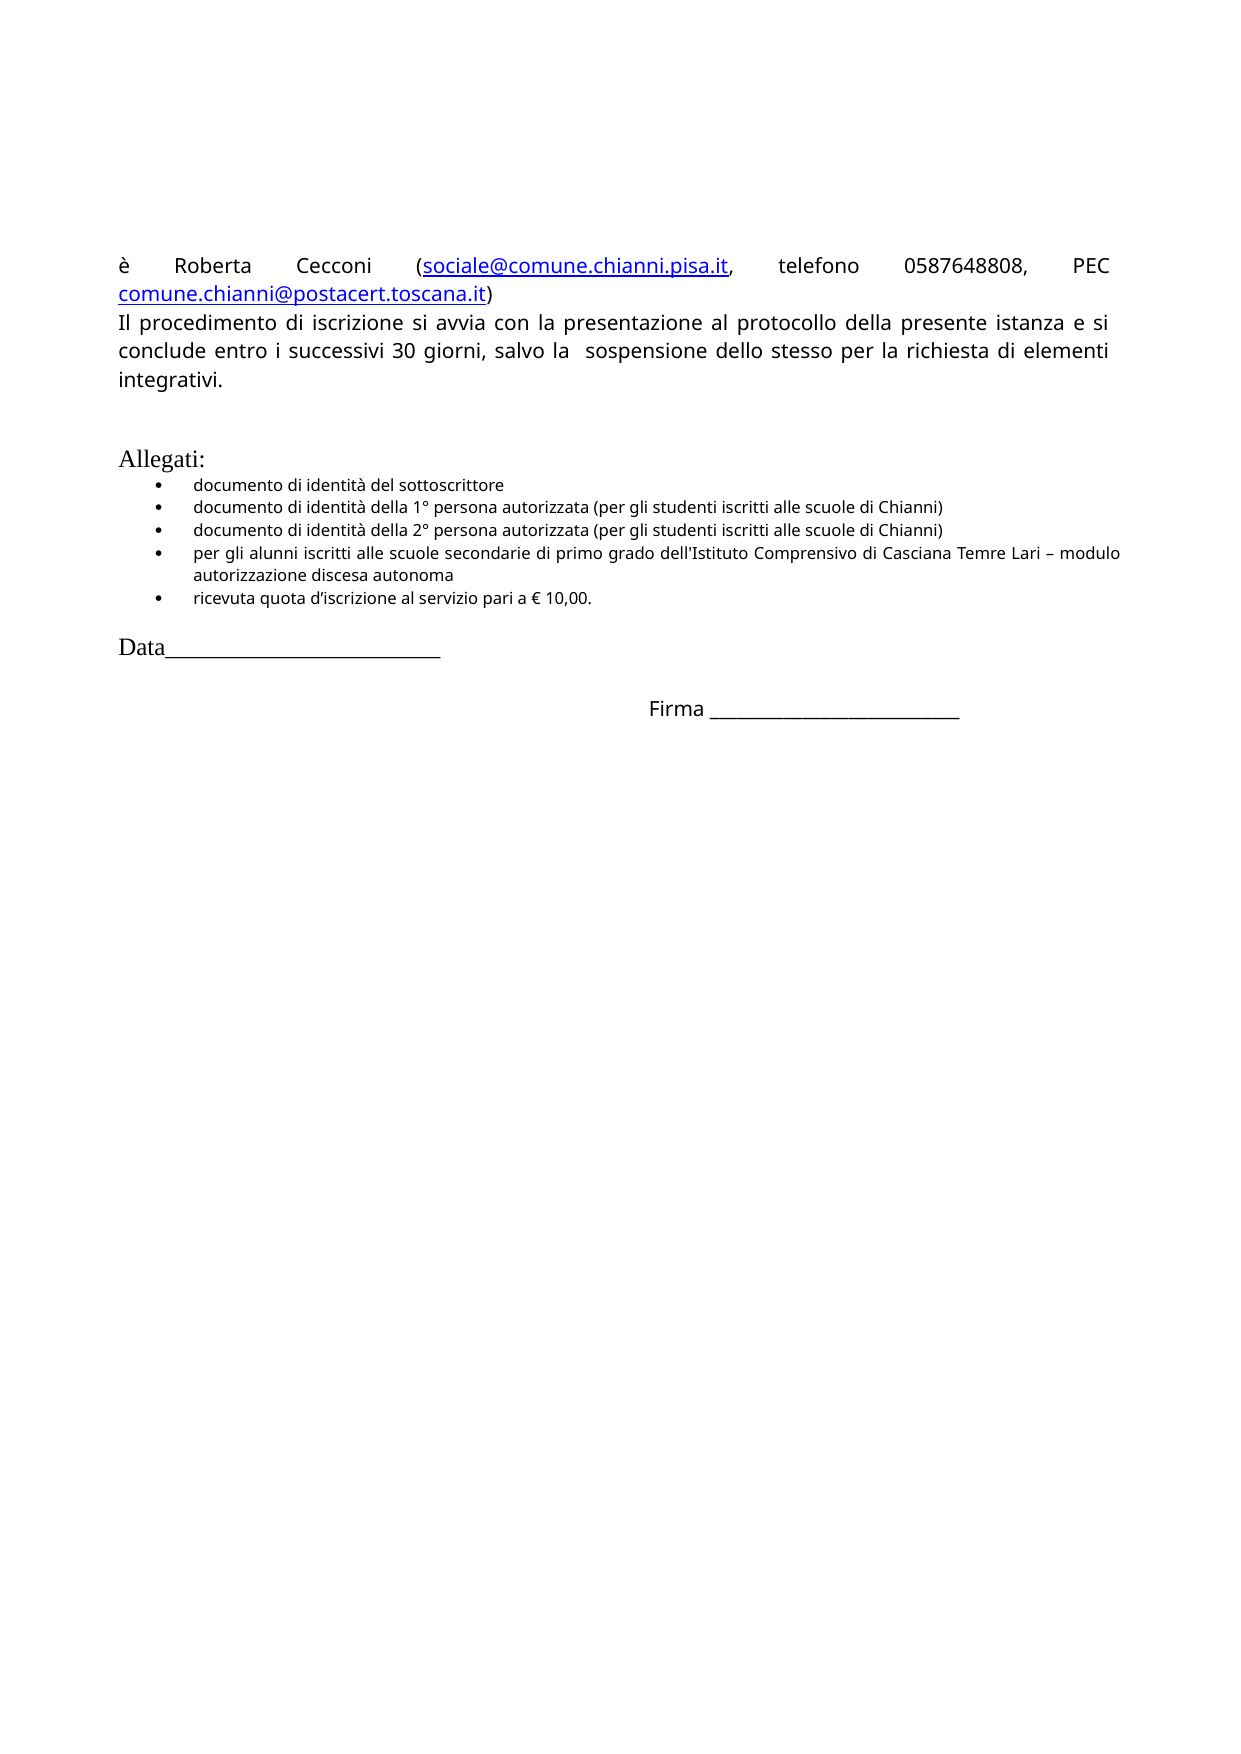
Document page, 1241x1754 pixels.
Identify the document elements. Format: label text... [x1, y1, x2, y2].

list documento di identità della 1° persona autorizzata (per gli studenti iscritti alle scuole di Chianni) [156, 496, 1122, 519]
list documento di identità del sottoscrittore [156, 473, 1122, 496]
text Firma ___________________________ [118, 690, 1122, 724]
list documento di identità della 2° persona autorizzata (per gli studenti iscritti alle scuole di Chianni) [156, 519, 1122, 541]
list per gli alunni iscritti alle scuole secondarie di primo grado dell'Istituto Comprensivo di Casciana Temre Lari – modulo autorizzazione discesa autonoma [156, 541, 1122, 587]
text Allegati: [118, 444, 1122, 473]
text Data______________________ [118, 632, 1122, 661]
list ricevuta quota d’iscrizione al servizio pari a € 10,00. [156, 587, 1122, 609]
text è Roberta Cecconi (sociale@comune.chianni.pisa.it, telefono 0587648808, PEC comune.chianni@postacert.toscana.it) [118, 251, 1110, 308]
text Il procedimento di iscrizione si avvia con la presentazione al protocollo della presente istanza e si conclude entro i successivi 30 giorni, salvo la sospensione dello stesso per la richiesta di elementi integrativi. [118, 308, 1110, 393]
